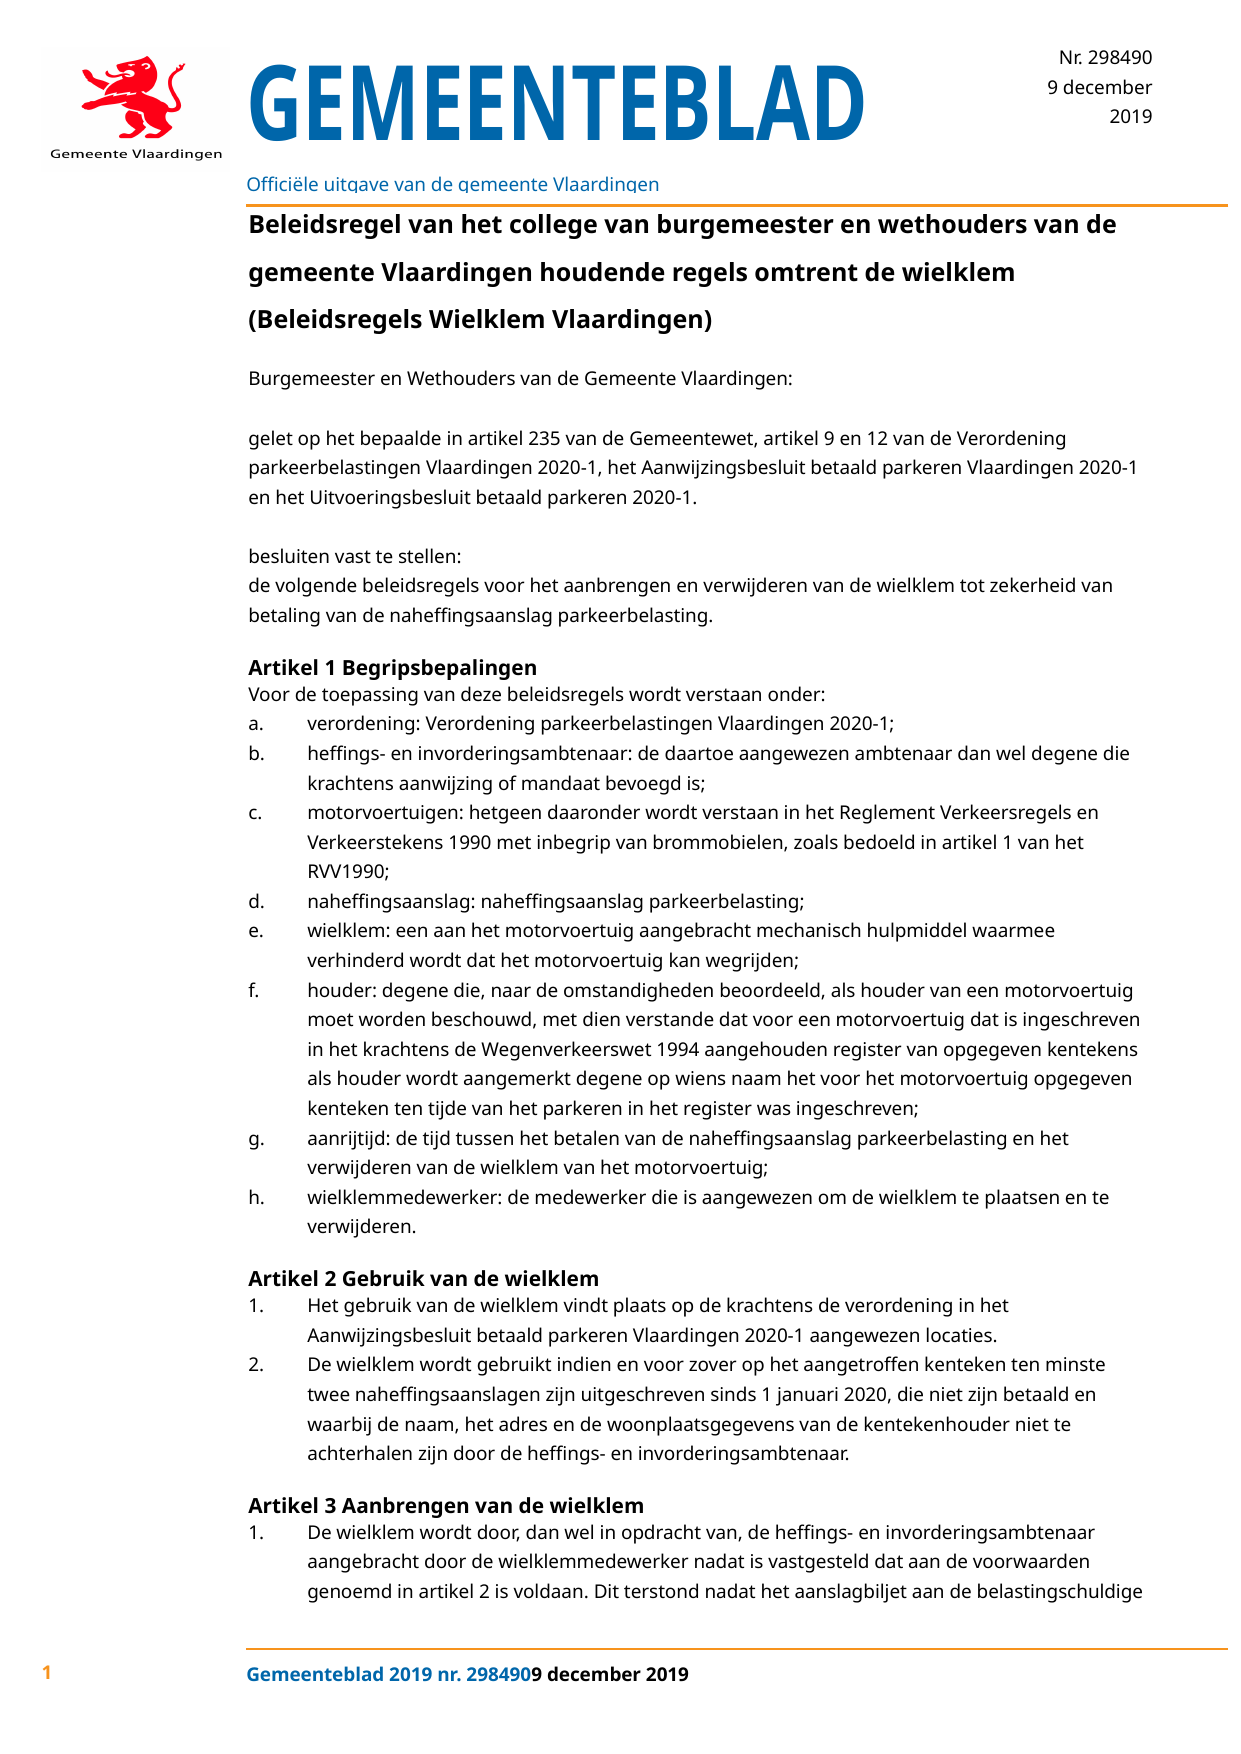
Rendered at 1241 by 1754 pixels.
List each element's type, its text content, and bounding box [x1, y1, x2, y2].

text Voor de toepassing van deze beleidsregels wordt verstaan onder: [248, 681, 1152, 707]
text Beleidsregel van het college van burgemeester en wethouders van de gemeente Vlaardingen houdende regels omtrent de wielklem (Beleidsregels Wielklem Vlaardingen) [248, 207, 1152, 336]
list houder: degene die, naar de omstandigheden beoordeeld, als houder van een motorvoertuig moet worden beschouwd, met dien verstande dat voor een motorvoertuig dat is ingeschreven in het krachtens de Wegenverkeerswet 1994 aangehouden register van opgegeven kentekens als houder wordt aangemerkt degene op wiens naam het voor het motorvoertuig opgegeven kenteken ten tijde van het parkeren in het register was ingeschreven; [248, 977, 1152, 1121]
list wielklemmedewerker: de medewerker die is aangewezen om de wielklem te plaatsen en te verwijderen. [248, 1184, 1152, 1239]
list De wielklem wordt gebruikt indien en voor zover op het aangetroffen kenteken ten minste twee naheffingsaanslagen zijn uitgeschreven sinds 1 januari 2020, die niet zijn betaald en waarbij de naam, het adres en de woonplaatsgegevens van de kentekenhouder niet te achterhalen zijn door de heffings- en invorderingsambtenaar. [248, 1352, 1152, 1466]
text gelet op het bepaalde in artikel 235 van de Gemeentewet, artikel 9 en 12 van de Verordening parkeerbelastingen Vlaardingen 2020-1, het Aanwijzingsbesluit betaald parkeren Vlaardingen 2020-1 en het Uitvoeringsbesluit betaald parkeren 2020-1. [248, 425, 1152, 509]
text Artikel 3 Aanbrengen van de wielklem [248, 1491, 1152, 1519]
list motorvoertuigen: hetgeen daaronder wordt verstaan in het Reglement Verkeersregels en Verkeerstekens 1990 met inbegrip van brommobielen, zoals bedoeld in artikel 1 van het RVV1990; [248, 799, 1152, 884]
list De wielklem wordt door, dan wel in opdracht van, de heffings- en invorderingsambtenaar aangebracht door de wielklemmedewerker nadat is vastgesteld dat aan de voorwaarden genoemd in artikel 2 is voldaan. Dit terstond nadat het aanslagbiljet aan de belastingschuldige [248, 1519, 1152, 1604]
text Artikel 1 Begripsbepalingen [248, 653, 1152, 681]
text de volgende beleidsregels voor het aanbrengen en verwijderen van de wielklem tot zekerheid van betaling van de naheffingsaanslag parkeerbelasting. [248, 573, 1152, 628]
text Burgemeester en Wethouders van de Gemeente Vlaardingen: [248, 366, 1152, 391]
text Artikel 2 Gebruik van de wielklem [248, 1264, 1152, 1292]
list naheffingsaanslag: naheffingsaanslag parkeerbelasting; [248, 888, 1152, 914]
list Het gebruik van de wielklem vindt plaats op de krachtens de verordening in het Aanwijzingsbesluit betaald parkeren Vlaardingen 2020-1 aangewezen locaties. [248, 1292, 1152, 1348]
list aanrijtijd: de tijd tussen het betalen van de naheffingsaanslag parkeerbelasting en het verwijderen van de wielklem van het motorvoertuig; [248, 1125, 1152, 1180]
list verordening: Verordening parkeerbelastingen Vlaardingen 2020-1; [248, 711, 1152, 736]
list wielklem: een aan het motorvoertuig aangebracht mechanisch hulpmiddel waarmee verhinderd wordt dat het motorvoertuig kan wegrijden; [248, 918, 1152, 973]
picture [41, 47, 231, 172]
text besluiten vast te stellen: [248, 543, 1152, 569]
list heffings- en invorderingsambtenaar: de daartoe aangewezen ambtenaar dan wel degene die krachtens aanwijzing of mandaat bevoegd is; [248, 740, 1152, 796]
